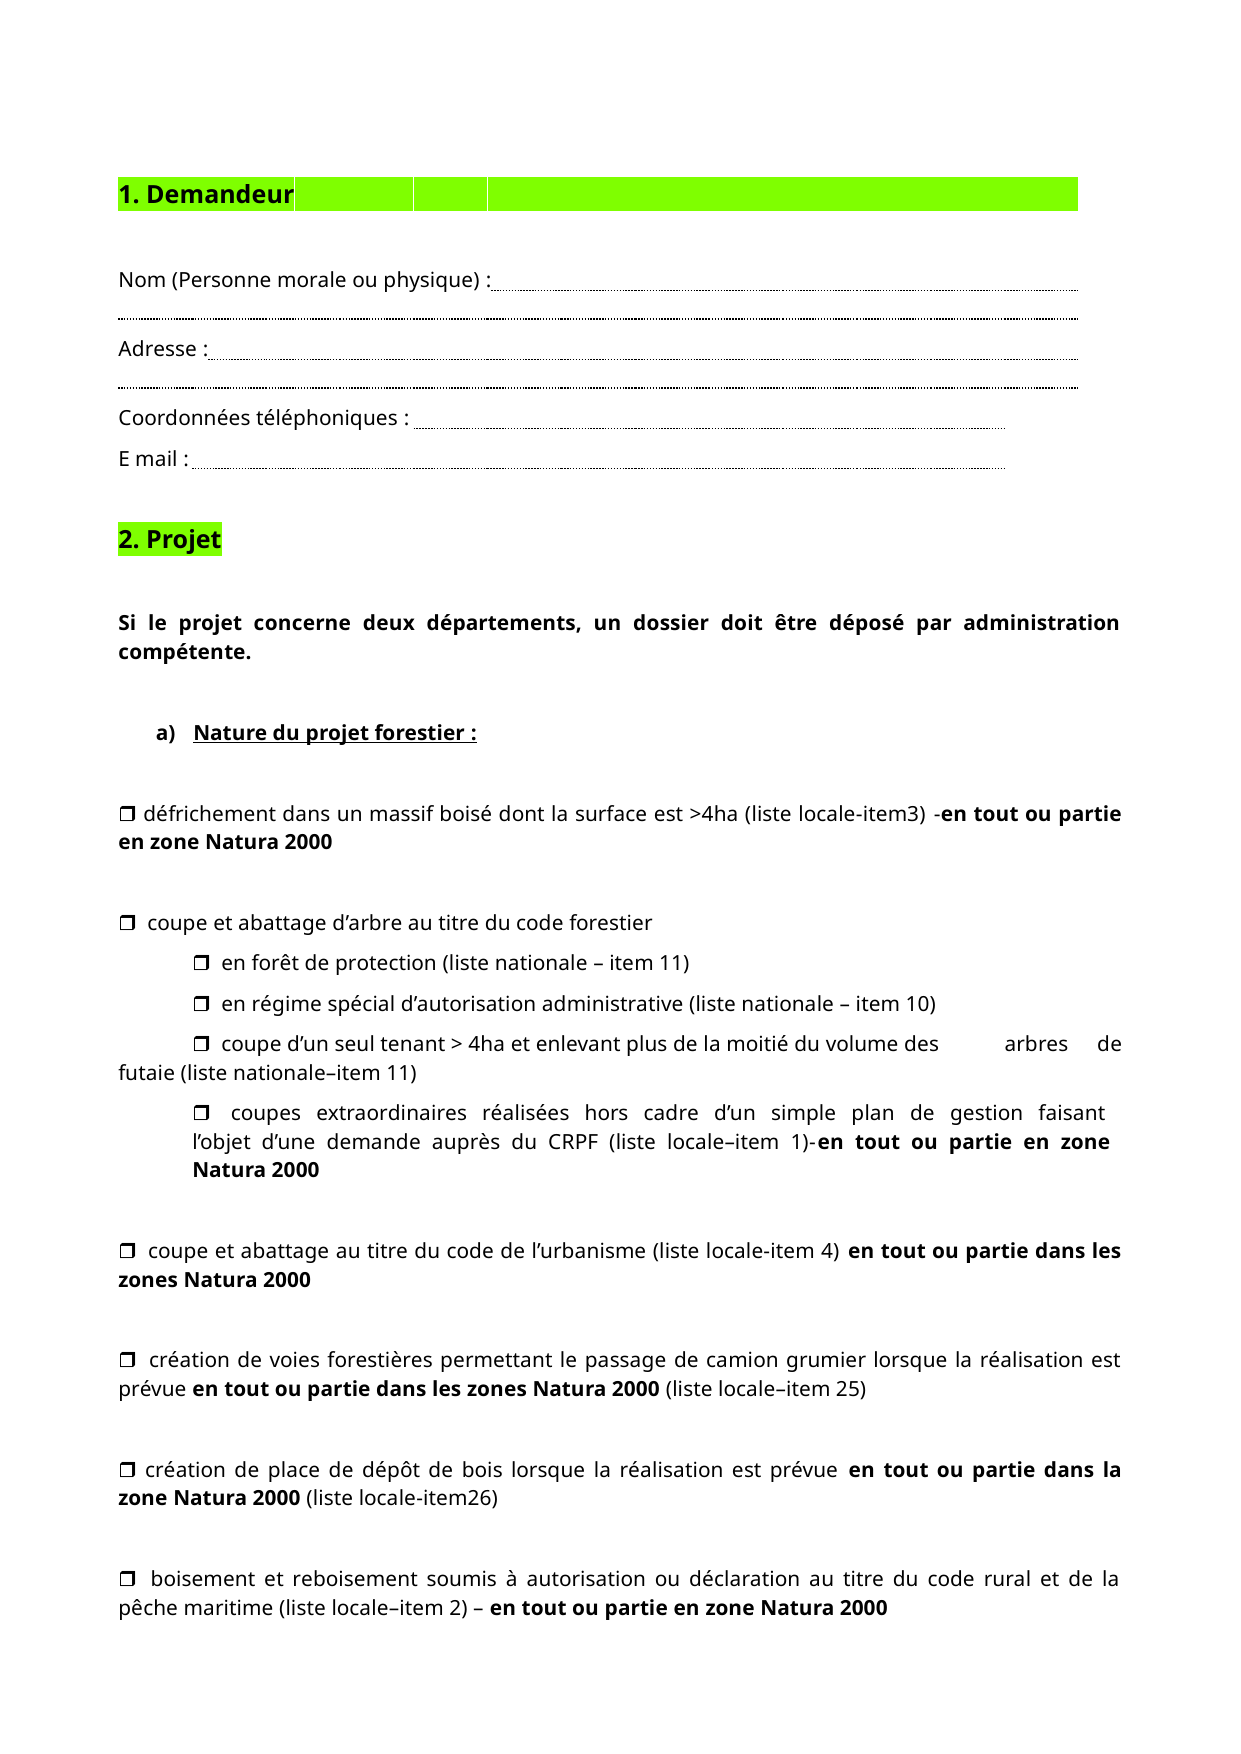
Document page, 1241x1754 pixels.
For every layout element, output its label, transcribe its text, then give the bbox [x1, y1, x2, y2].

text r en régime spécial d’autorisation administrative (liste nationale – item 10) [118, 989, 1122, 1017]
text r coupes extraordinaires réalisées hors cadre d’un simple plan de gestion faisant l’objet d’une demande auprès du CRPF (liste locale–item 1)-en tout ou partie en zone Natura 2000 [118, 1098, 1122, 1184]
text r création de place de dépôt de bois lorsque la réalisation est prévue en tout ou partie dans la zone Natura 2000 (liste locale-item26) [118, 1455, 1122, 1512]
text 2. Projet [118, 522, 1122, 556]
text r coupe et abattage d’arbre au titre du code forestier [118, 908, 1122, 936]
text Si le projet concerne deux départements, un dossier doit être déposé par administration compétente. [118, 608, 1122, 665]
text r coupe et abattage au titre du code de l’urbanisme (liste locale-item 4) en tout ou partie dans les zones Natura 2000 [118, 1236, 1122, 1293]
list Nature du projet forestier : [156, 718, 1122, 746]
text r création de voies forestières permettant le passage de camion grumier lorsque la réalisation est prévue en tout ou partie dans les zones Natura 2000 (liste locale–item 25) [118, 1345, 1122, 1402]
text Adresse : [118, 334, 1122, 391]
text r en forêt de protection (liste nationale – item 11) [118, 948, 1122, 977]
text Coordonnées téléphoniques : [118, 403, 1122, 432]
text r boisement et reboisement soumis à autorisation ou déclaration au titre du code rural et de la pêche maritime (liste locale–item 2) – en tout ou partie en zone Natura 2000 [118, 1564, 1122, 1621]
text r coupe d’un seul tenant > 4ha et enlevant plus de la moitié du volume des arbres de futaie (liste nationale–item 11) [118, 1029, 1122, 1086]
text E mail : [118, 444, 1122, 472]
text Nom (Personne morale ou physique) : [118, 265, 1122, 322]
text 1. Demandeur [118, 177, 1122, 211]
text r défrichement dans un massif boisé dont la surface est >4ha (liste locale-item3) -en tout ou partie en zone Natura 2000 [118, 798, 1122, 856]
